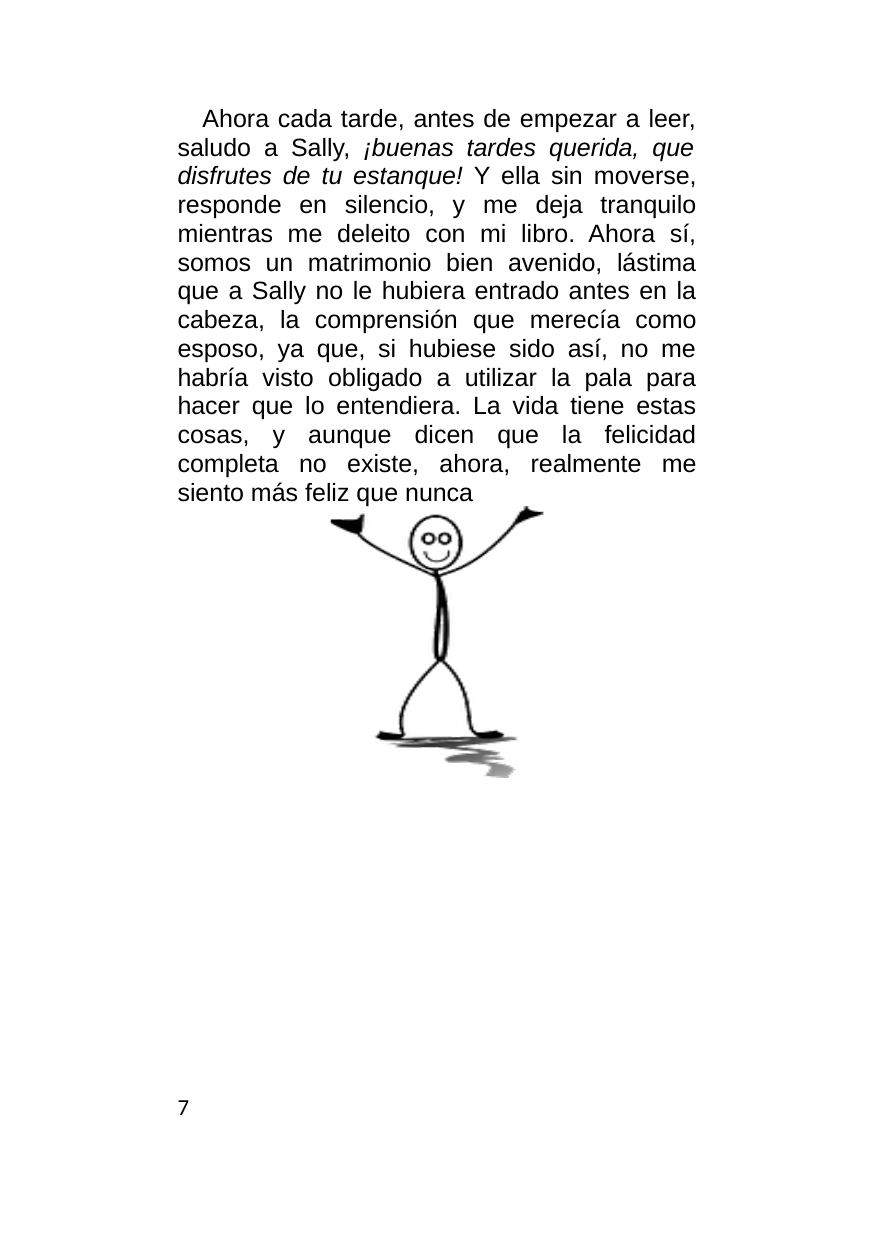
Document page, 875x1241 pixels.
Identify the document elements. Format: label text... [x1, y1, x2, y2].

text Ahora cada tarde, antes de empezar a leer, saludo a Sally, ¡buenas tardes querida, que disfrutes de tu estanque! Y ella sin moverse, responde en silencio, y me deja tranquilo mientras me deleito con mi libro. Ahora sí, somos un matrimonio bien avenido, lástima que a Sally no le hubiera entrado antes en la cabeza, la comprensión que merecía como esposo, ya que, si hubiese sido así, no me habría visto obligado a utilizar la pala para hacer que lo entendiera. La vida tiene estas cosas, y aunque dicen que la felicidad completa no existe, ahora, realmente me siento más feliz que nunca [177, 75, 697, 506]
